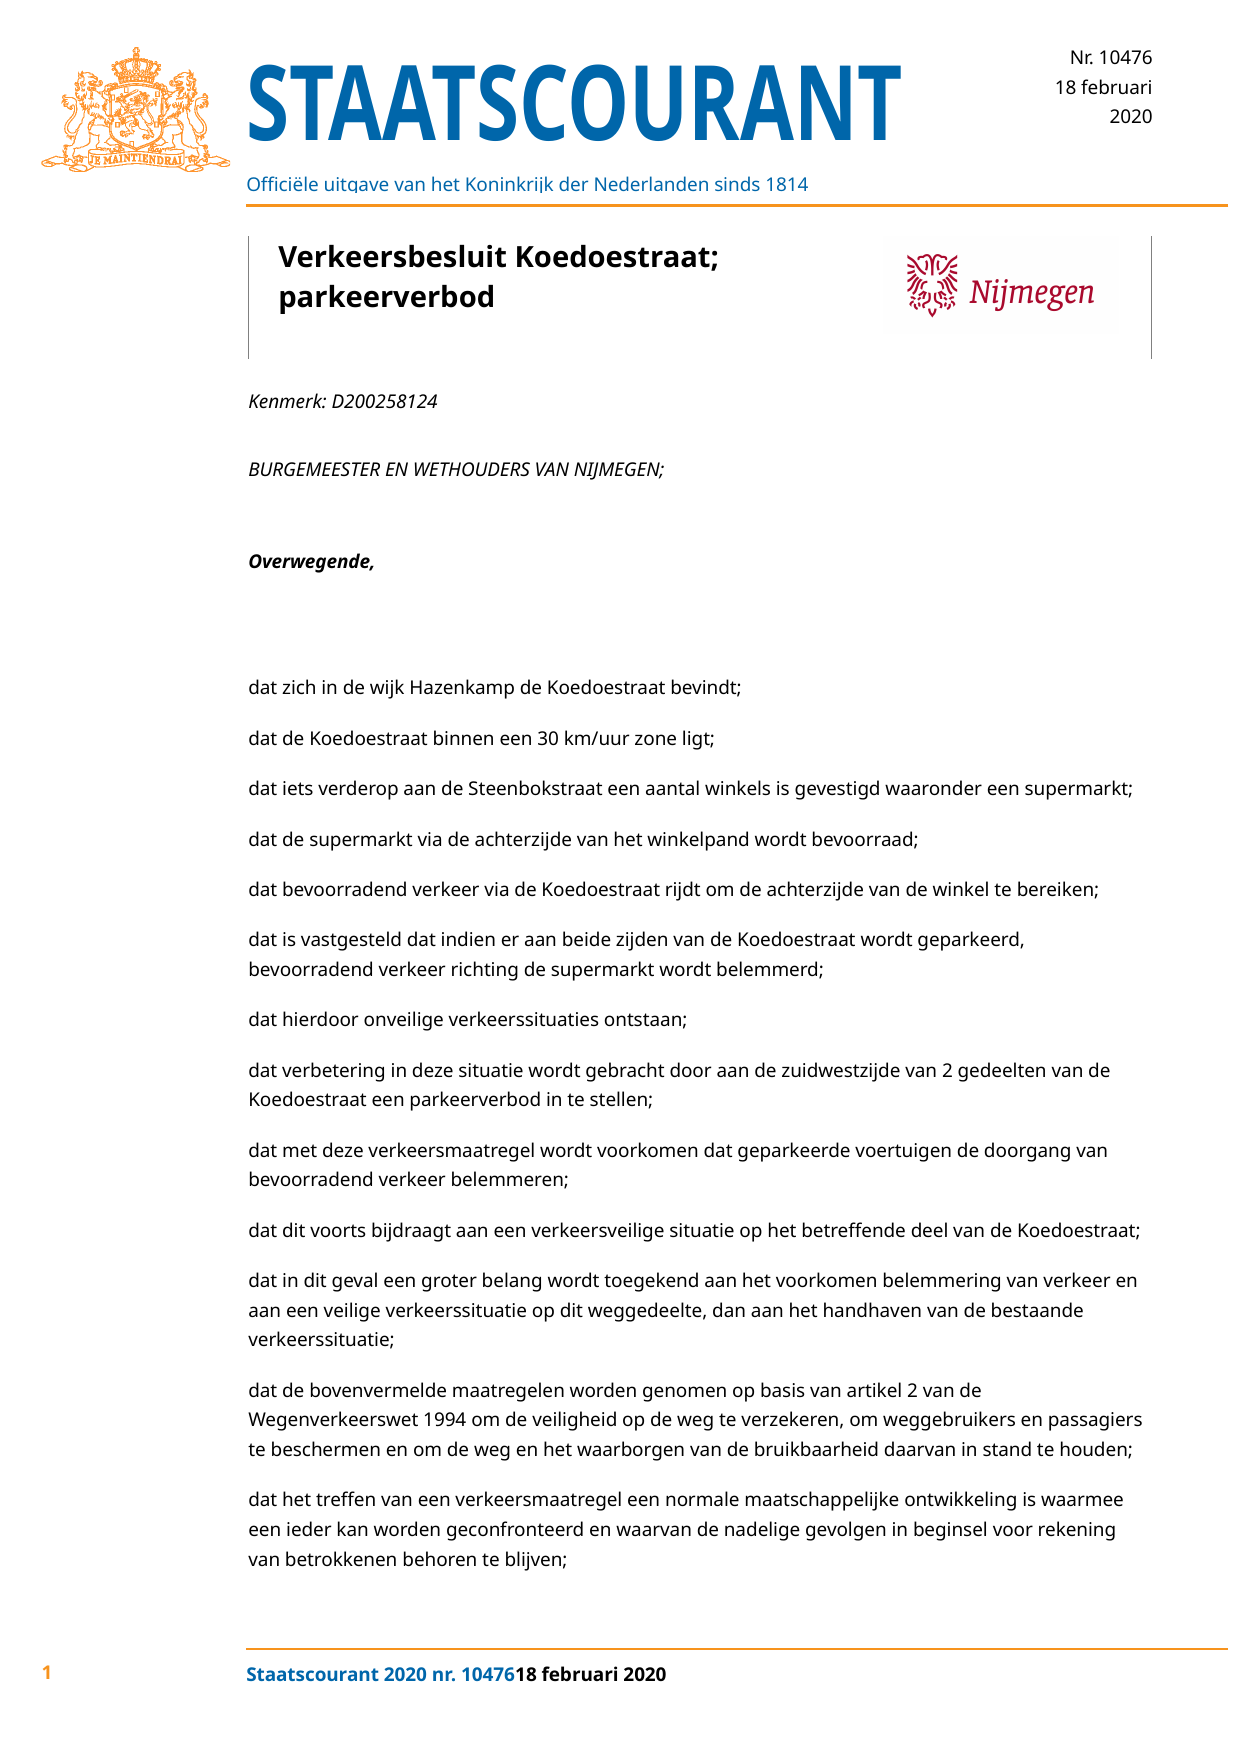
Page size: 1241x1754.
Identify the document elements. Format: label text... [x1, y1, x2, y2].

picture [882, 236, 1119, 334]
table_header Verkeersbesluit Koedoestraat; parkeerverbod [249, 236, 850, 359]
text dat de bovenvermelde maatregelen worden genomen op basis van artikel 2 van de Wegenverkeerswet 1994 om de veiligheid op de weg te verzekeren, om weggebruikers en passagiers te beschermen en om de weg en het waarborgen van de bruikbaarheid daarvan in stand te houden; [248, 1377, 1152, 1462]
text dat de supermarkt via de achterzijde van het winkelpand wordt bevoorraad; [248, 826, 1152, 852]
text dat hierdoor onveilige verkeerssituaties ontstaan; [248, 1007, 1152, 1032]
table_header [850, 236, 1151, 359]
text BURGEMEESTER EN WETHOUDERS VAN NIJMEGEN; [248, 456, 1152, 482]
text dat bevoorradend verkeer via de Koedoestraat rijdt om de achterzijde van de winkel te bereiken; [248, 876, 1152, 902]
text dat in dit geval een groter belang wordt toegekend aan het voorkomen belemmering van verkeer en aan een veilige verkeerssituatie op dit weggedeelte, dan aan het handhaven van de bestaande verkeerssituatie; [248, 1267, 1152, 1352]
text dat is vastgesteld dat indien er aan beide zijden van de Koedoestraat wordt geparkeerd, bevoorradend verkeer richting de supermarkt wordt belemmerd; [248, 927, 1152, 982]
picture [41, 47, 231, 172]
text Overwegende, [248, 548, 1152, 574]
text dat dit voorts bijdraagt aan een verkeersveilige situatie op het betreffende deel van de Koedoestraat; [248, 1217, 1152, 1243]
text dat met deze verkeersmaatregel wordt voorkomen dat geparkeerde voertuigen de doorgang van bevoorradend verkeer belemmeren; [248, 1137, 1152, 1192]
text Kenmerk: D200258124 [248, 388, 1152, 414]
text dat het treffen van een verkeersmaatregel een normale maatschappelijke ontwikkeling is waarmee een ieder kan worden geconfronteerd en waarvan de nadelige gevolgen in beginsel voor rekening van betrokkenen behoren te blijven; [248, 1487, 1152, 1572]
text dat zich in de wijk Hazenkamp de Koedoestraat bevindt; [248, 674, 1152, 700]
text dat iets verderop aan de Steenbokstraat een aantal winkels is gevestigd waaronder een supermarkt; [248, 775, 1152, 801]
text dat de Koedoestraat binnen een 30 km/uur zone ligt; [248, 725, 1152, 751]
text dat verbetering in deze situatie wordt gebracht door aan de zuidwestzijde van 2 gedeelten van de Koedoestraat een parkeerverbod in te stellen; [248, 1057, 1152, 1112]
